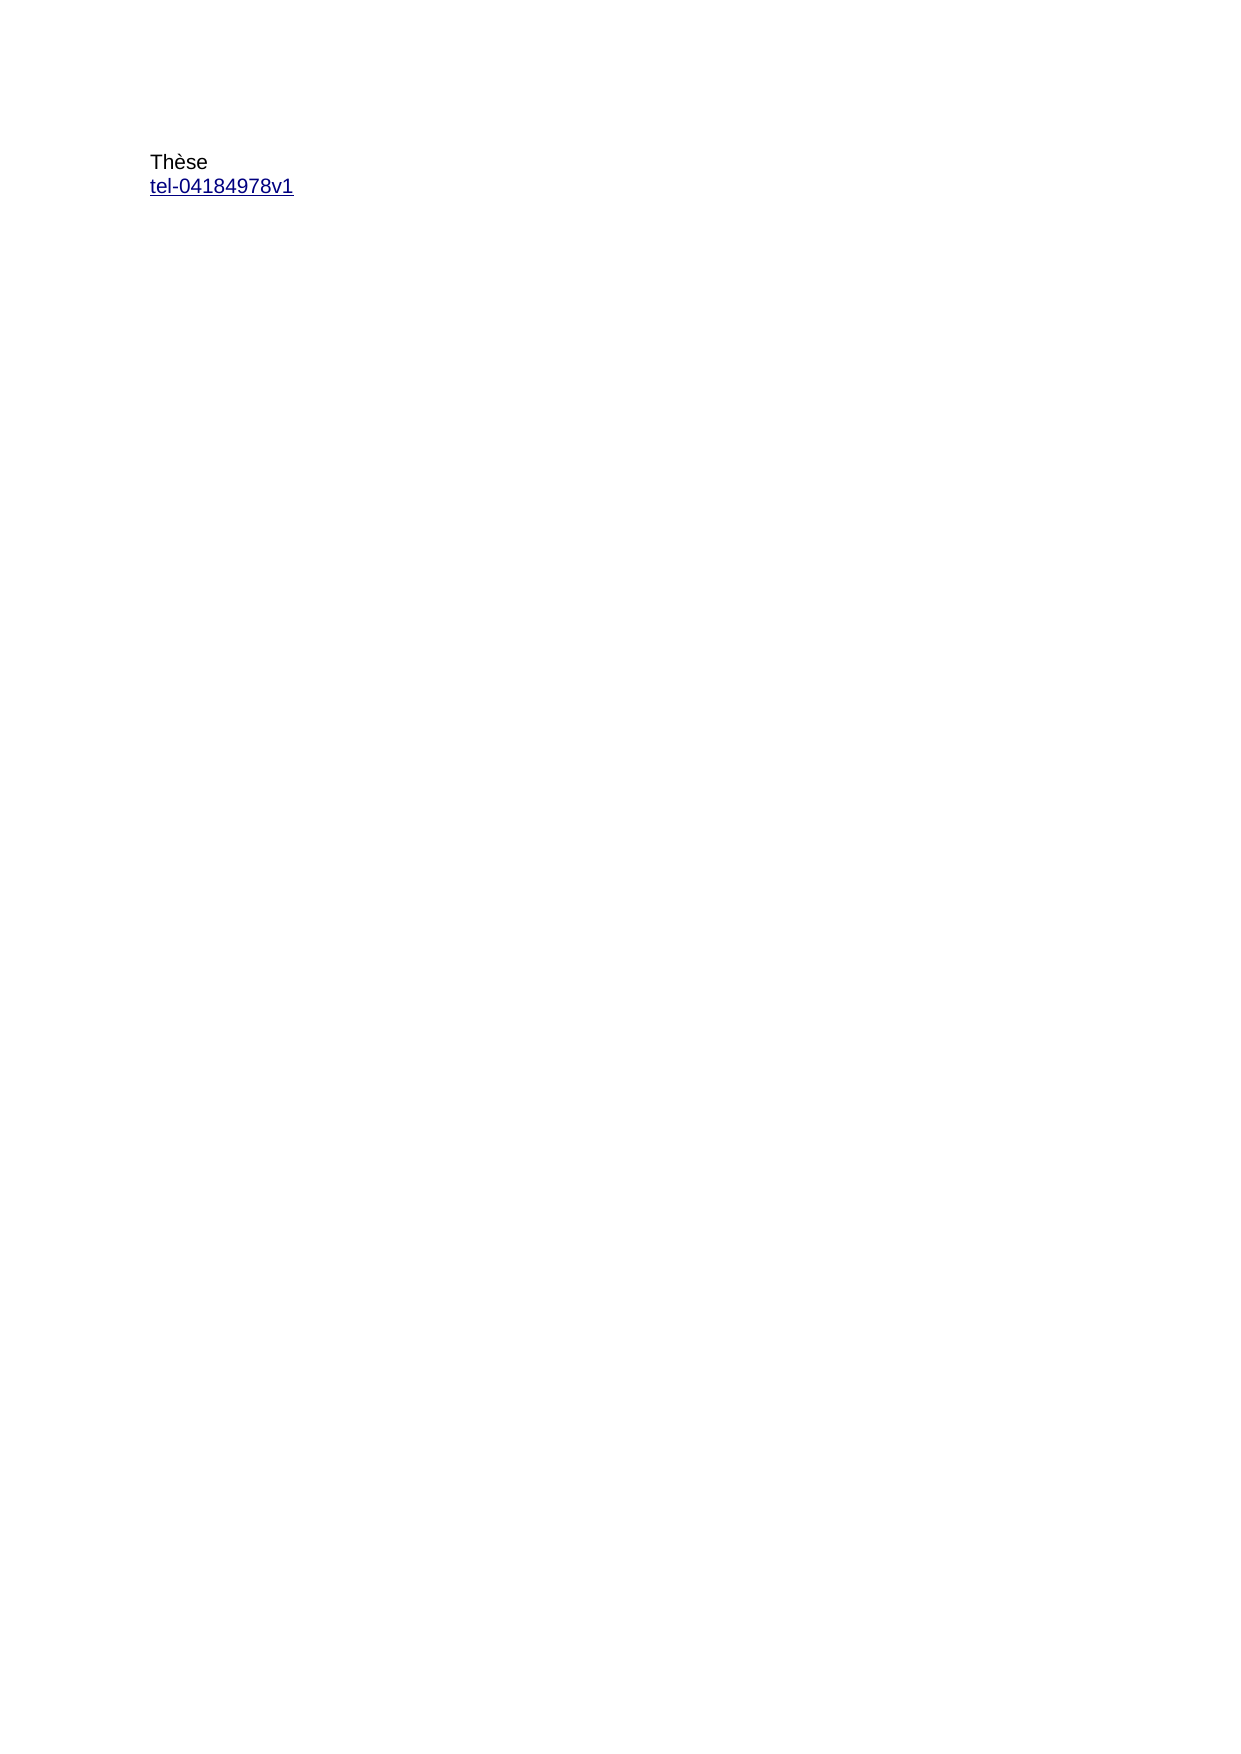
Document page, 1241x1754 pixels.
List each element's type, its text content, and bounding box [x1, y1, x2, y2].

table_header Thèse tel-04184978v1 [150, 150, 1090, 198]
